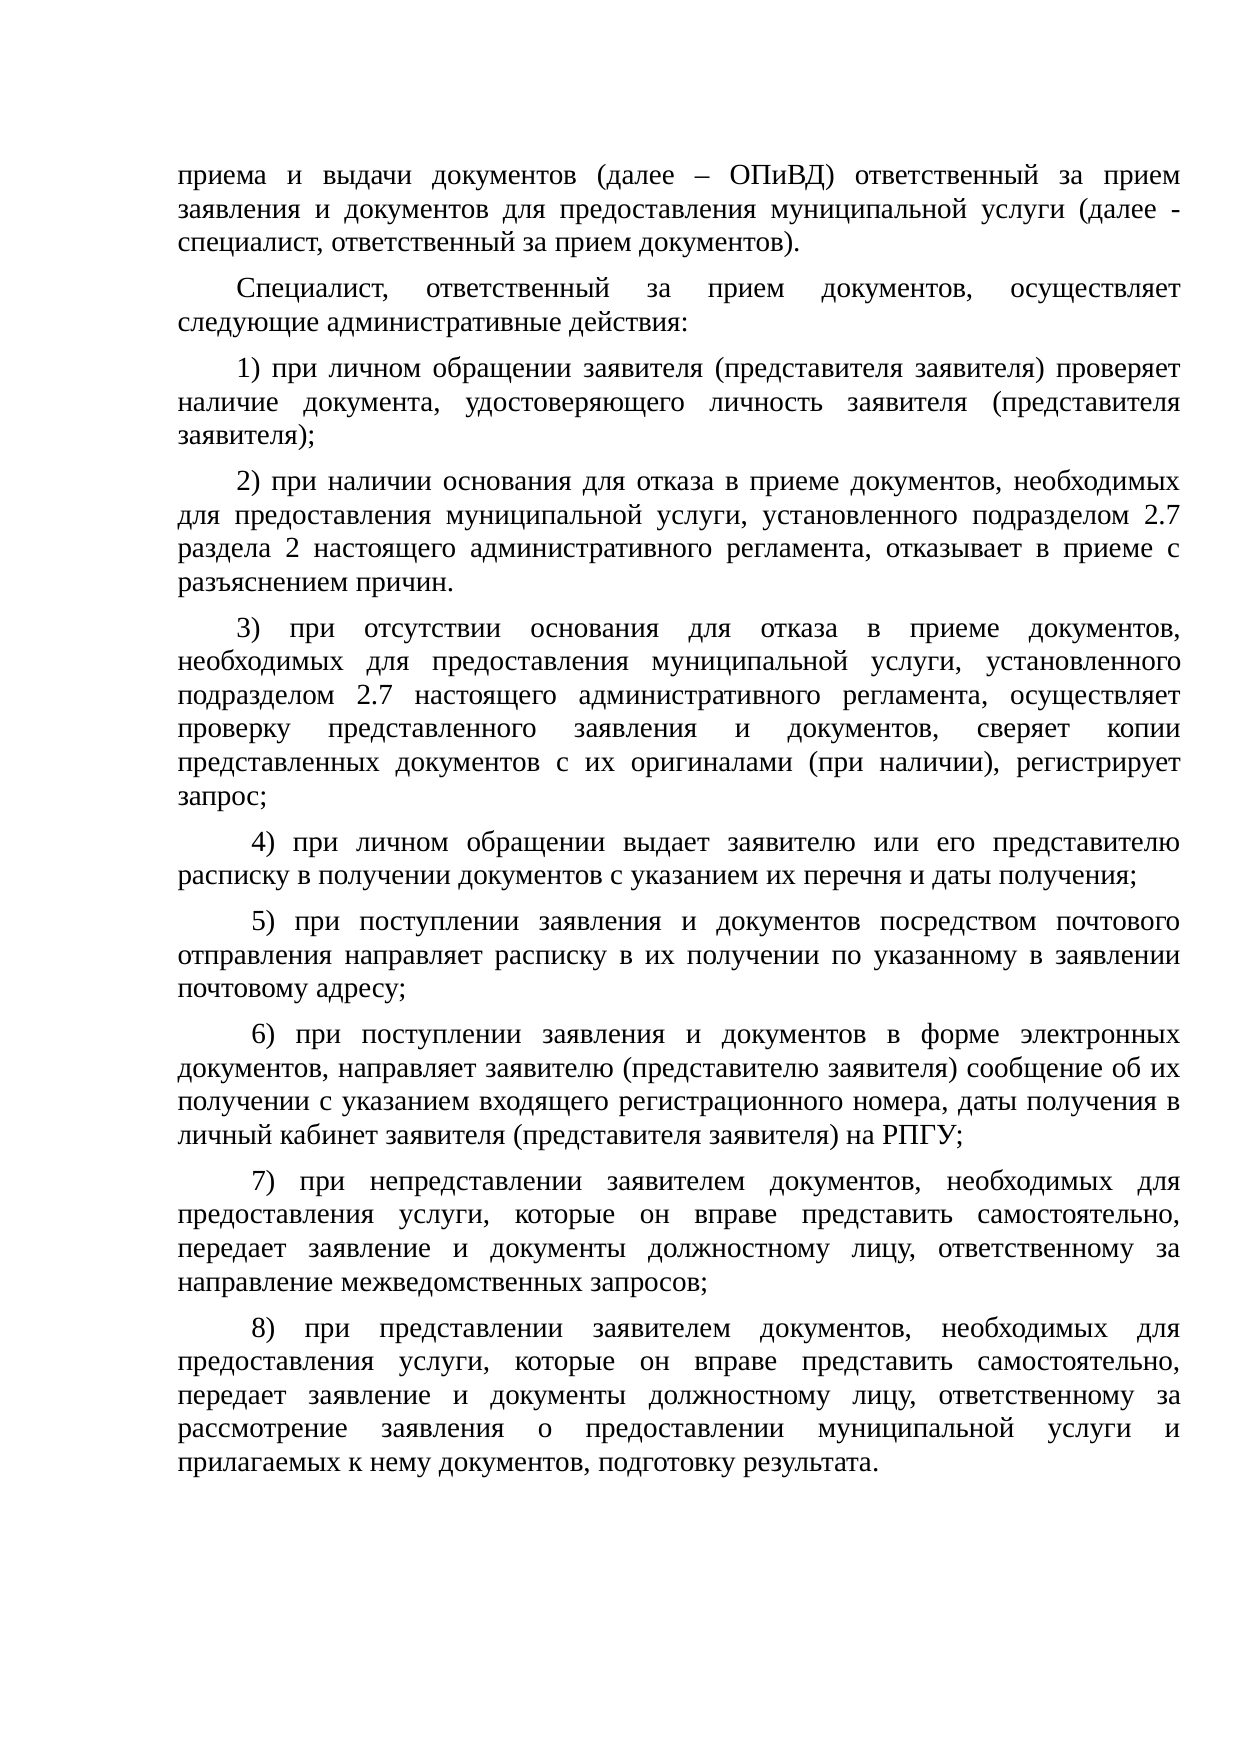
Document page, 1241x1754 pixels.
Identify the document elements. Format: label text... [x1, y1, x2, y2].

subtitle 2) при наличии основания для отказа в приеме документов, необходимых для предоставления муниципальной услуги, установленного подразделом 2.7 раздела 2 настоящего административного регламента, отказывает в приеме с разъяснением причин. [177, 463, 1181, 598]
subtitle 1) при личном обращении заявителя (представителя заявителя) проверяет наличие документа, удостоверяющего личность заявителя (представителя заявителя); [177, 350, 1181, 451]
text 4) при личном обращении выдает заявителю или его представителю расписку в получении документов с указанием их перечня и даты получения; [177, 824, 1181, 891]
text 6) при поступлении заявления и документов в форме электронных документов, направляет заявителю (представителю заявителя) сообщение об их получении с указанием входящего регистрационного номера, даты получения в личный кабинет заявителя (представителя заявителя) на РПГУ; [177, 1017, 1181, 1151]
text 5) при поступлении заявления и документов посредством почтового отправления направляет расписку в их получении по указанному в заявлении почтовому адресу; [177, 903, 1181, 1004]
text Специалист, ответственный за прием документов, осуществляет следующие административные действия: [177, 271, 1181, 338]
text приема и выдачи документов (далее – ОПиВД) ответственный за прием заявления и документов для предоставления муниципальной услуги (далее - специалист, ответственный за прием документов). [177, 158, 1181, 258]
text 8) при представлении заявителем документов, необходимых для предоставления услуги, которые он вправе представить самостоятельно, передает заявление и документы должностному лицу, ответственному за рассмотрение заявления о предоставлении муниципальной услуги и прилагаемых к нему документов, подготовку результата. [177, 1310, 1181, 1478]
text 7) при непредставлении заявителем документов, необходимых для предоставления услуги, которые он вправе представить самостоятельно, передает заявление и документы должностному лицу, ответственному за направление межведомственных запросов; [177, 1163, 1181, 1297]
subtitle 3) при отсутствии основания для отказа в приеме документов, необходимых для предоставления муниципальной услуги, установленного подразделом 2.7 настоящего административного регламента, осуществляет проверку представленного заявления и документов, сверяет копии представленных документов с их оригиналами (при наличии), регистрирует запрос; [177, 610, 1181, 811]
